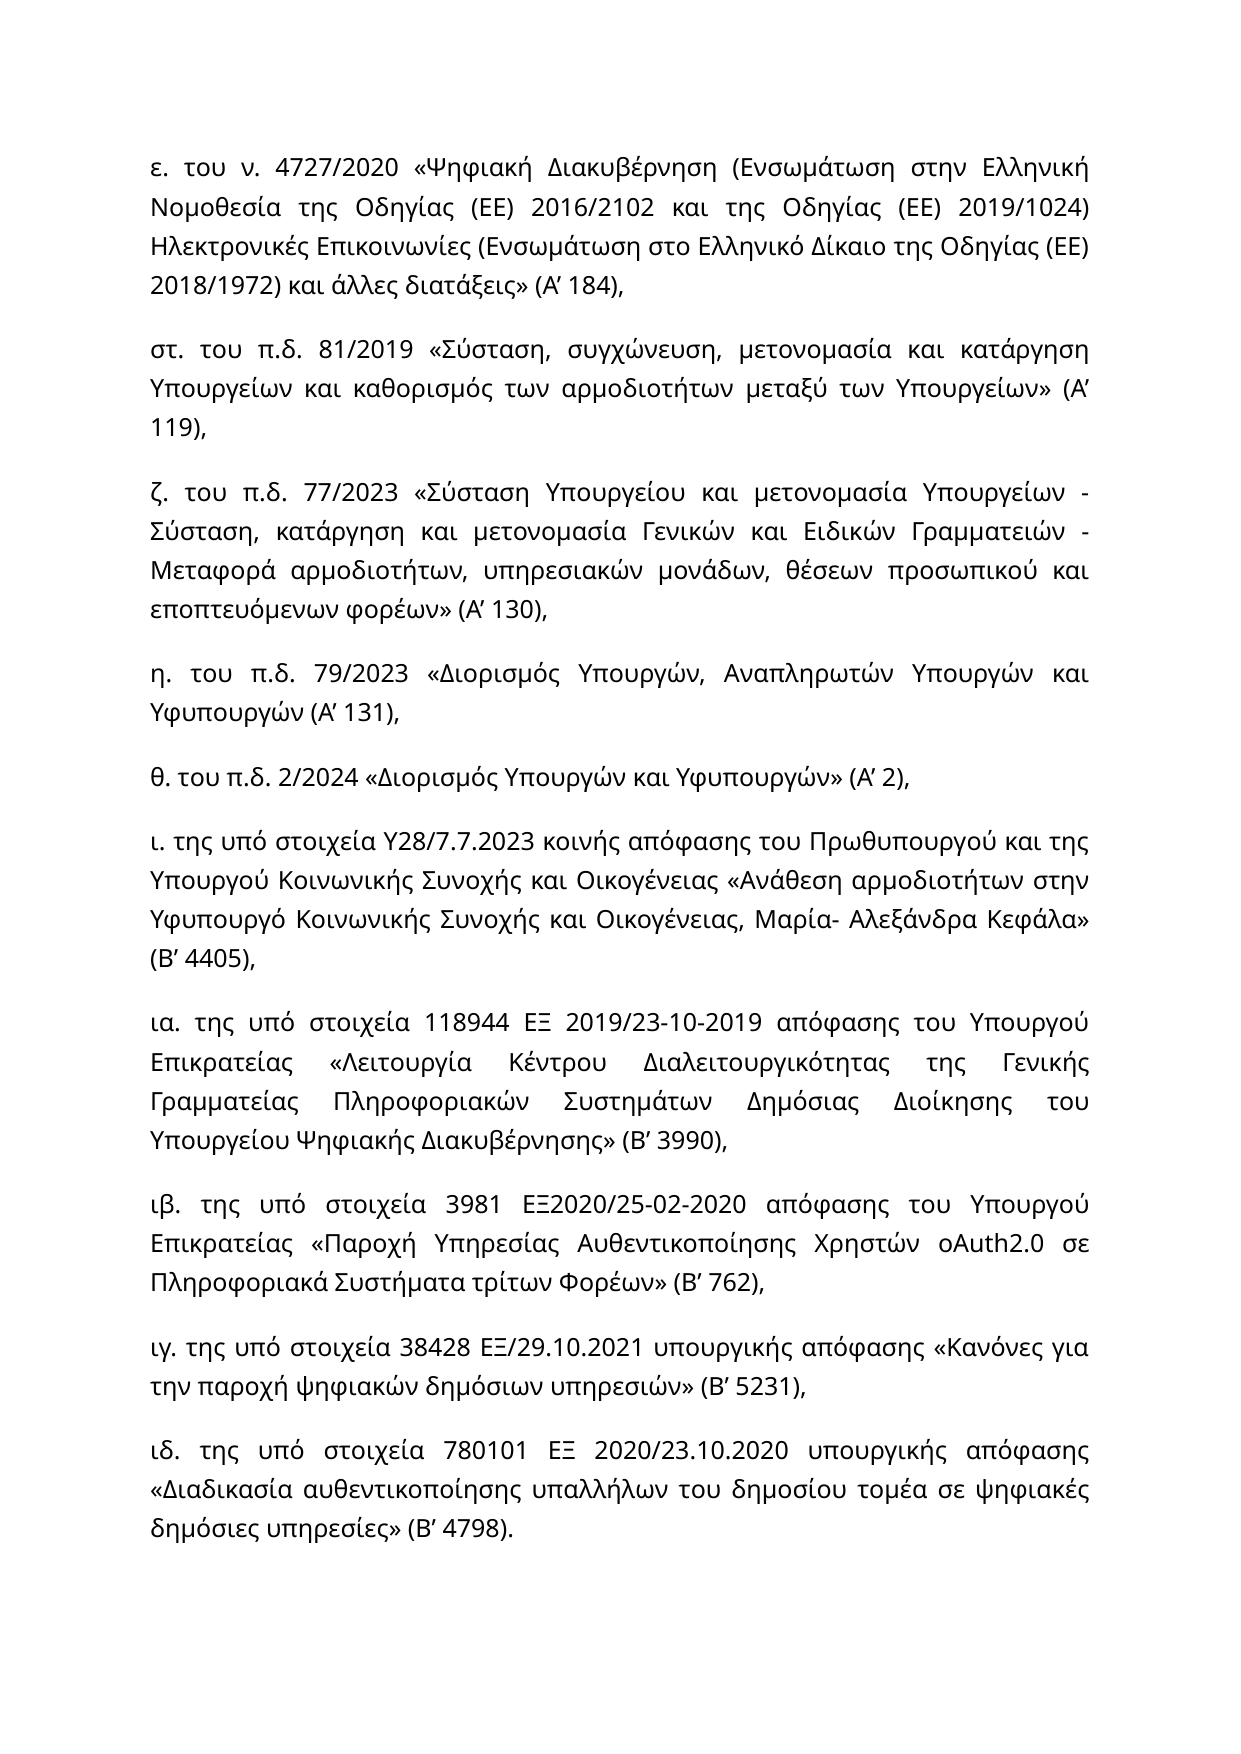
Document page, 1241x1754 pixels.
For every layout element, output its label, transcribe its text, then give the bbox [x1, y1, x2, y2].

text ιβ. της υπό στοιχεία 3981 ΕΞ2020/25-02-2020 απόφασης του Υπουργού Επικρατείας «Παροχή Υπηρεσίας Αυθεντικοποίησης Χρηστών oAuth2.0 σε Πληροφοριακά Συστήματα τρίτων Φορέων» (Β’ 762), [150, 1187, 1090, 1299]
text ε. του ν. 4727/2020 «Ψηφιακή Διακυβέρνηση (Ενσωμάτωση στην Ελληνική Νομοθεσία της Οδηγίας (ΕΕ) 2016/2102 και της Οδηγίας (ΕΕ) 2019/1024) Ηλεκτρονικές Επικοινωνίες (Ενσωμάτωση στο Ελληνικό Δίκαιο της Οδηγίας (ΕΕ) 2018/1972) και άλλες διατάξεις» (Α’ 184), [150, 150, 1090, 302]
text ια. της υπό στοιχεία 118944 ΕΞ 2019/23-10-2019 απόφασης του Υπουργού Επικρατείας «Λειτουργία Κέντρου Διαλειτουργικότητας της Γενικής Γραμματείας Πληροφοριακών Συστημάτων Δημόσιας Διοίκησης του Υπουργείου Ψηφιακής Διακυβέρνησης» (Β’ 3990), [150, 1005, 1090, 1157]
text θ. του π.δ. 2/2024 «Διορισμός Υπουργών και Υφυπουργών» (Α’ 2), [150, 759, 1090, 793]
text στ. του π.δ. 81/2019 «Σύσταση, συγχώνευση, μετονομασία και κατάργηση Υπουργείων και καθορισμός των αρμοδιοτήτων μεταξύ των Υπουργείων» (Α’ 119), [150, 332, 1090, 444]
text ιγ. της υπό στοιχεία 38428 ΕΞ/29.10.2021 υπουργικής απόφασης «Κανόνες για την παροχή ψηφιακών δημόσιων υπηρεσιών» (Β’ 5231), [150, 1329, 1090, 1402]
text η. του π.δ. 79/2023 «Διορισμός Υπουργών, Αναπληρωτών Υπουργών και Υφυπουργών (Α’ 131), [150, 656, 1090, 729]
text ιδ. της υπό στοιχεία 780101 ΕΞ 2020/23.10.2020 υπουργικής απόφασης «Διαδικασία αυθεντικοποίησης υπαλλήλων του δημοσίου τομέα σε ψηφιακές δημόσιες υπηρεσίες» (Β’ 4798). [150, 1432, 1090, 1545]
text ζ. του π.δ. 77/2023 «Σύσταση Υπουργείου και μετονομασία Υπουργείων - Σύσταση, κατάργηση και μετονομασία Γενικών και Ειδικών Γραμματειών - Μεταφορά αρμοδιοτήτων, υπηρεσιακών μονάδων, θέσεων προσωπικού και εποπτευόμενων φορέων» (Α’ 130), [150, 474, 1090, 626]
text ι. της υπό στοιχεία Υ28/7.7.2023 κοινής απόφασης του Πρωθυπουργού και της Υπουργού Κοινωνικής Συνοχής και Οικογένειας «Ανάθεση αρμοδιοτήτων στην Υφυπουργό Κοινωνικής Συνοχής και Οικογένειας, Μαρία- Αλεξάνδρα Κεφάλα» (Β’ 4405), [150, 823, 1090, 975]
